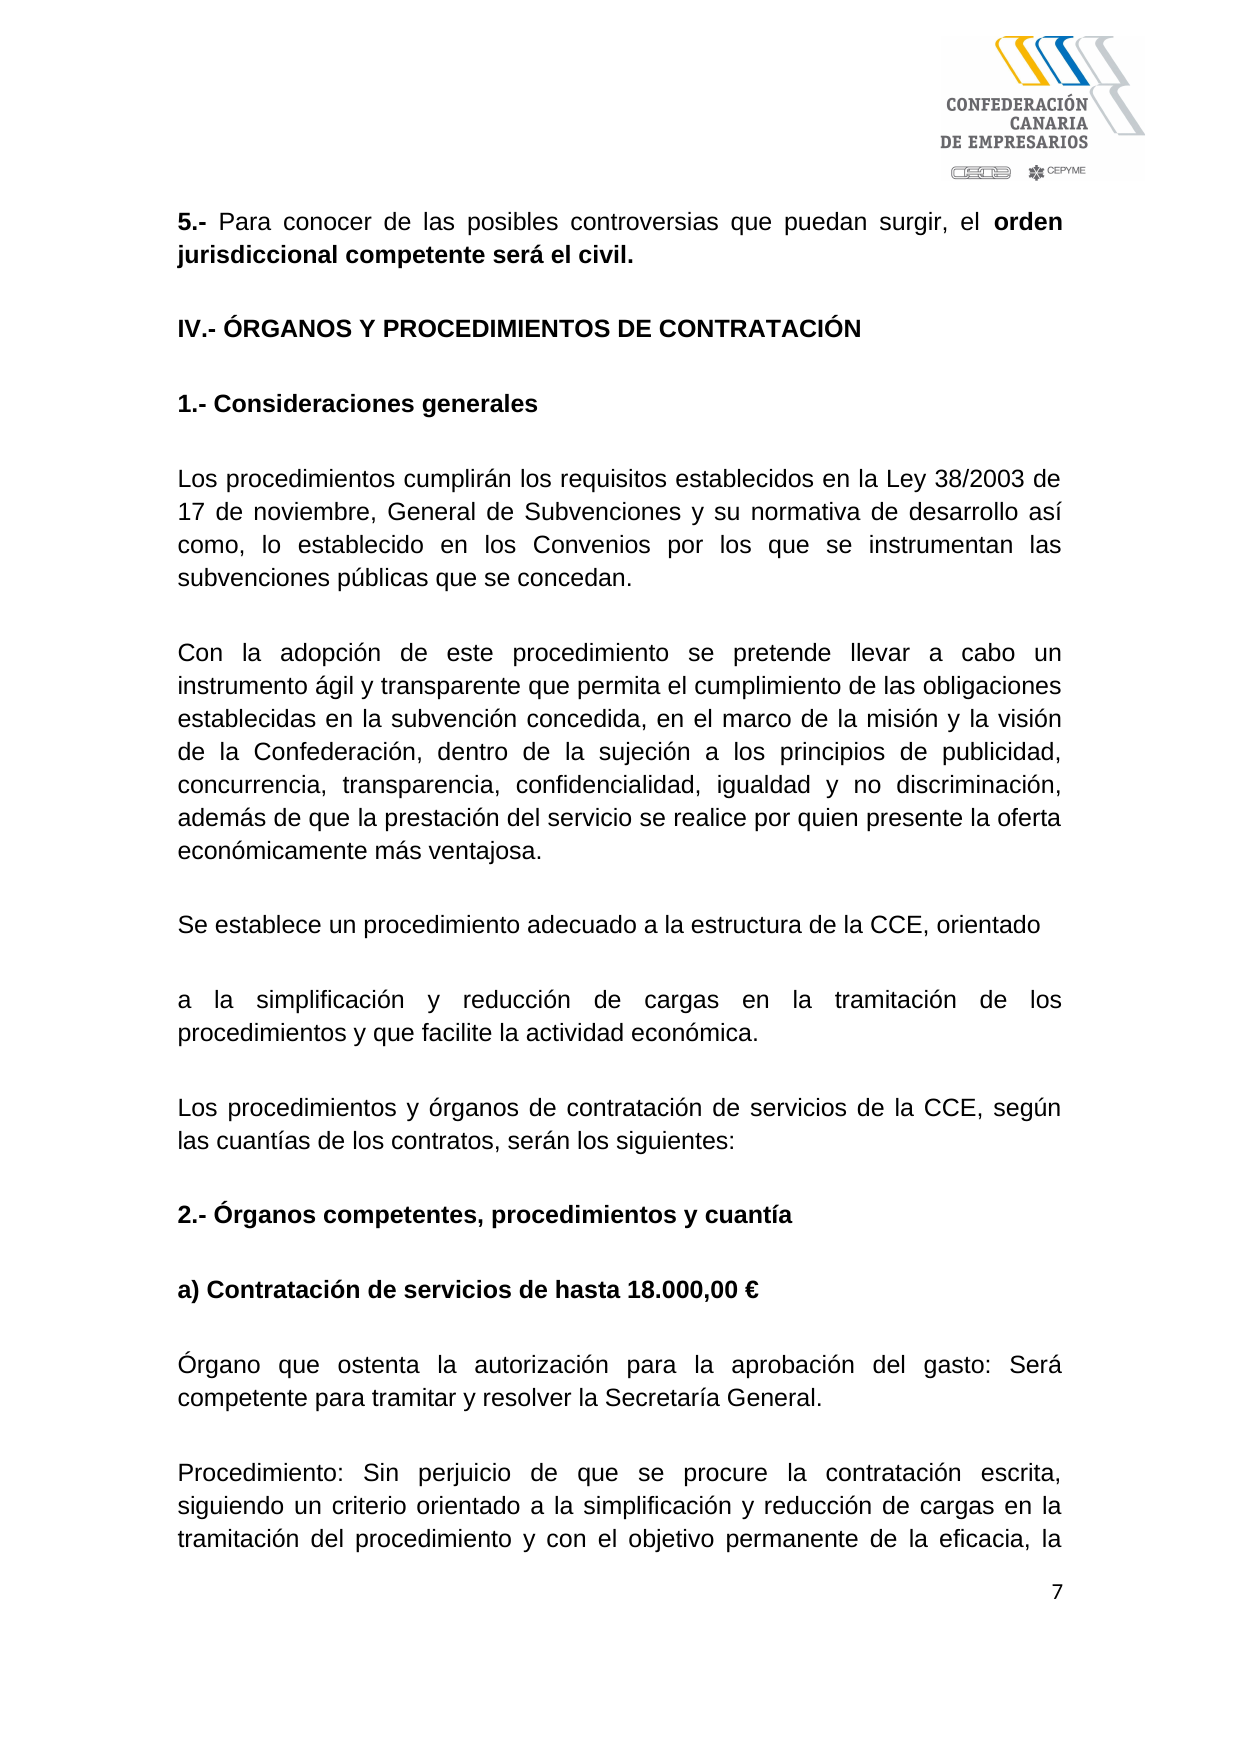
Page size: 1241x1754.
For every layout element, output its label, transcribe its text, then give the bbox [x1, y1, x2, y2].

text Órgano que ostenta la autorización para la aprobación del gasto: Será competente para tramitar y resolver la Secretaría General. [177, 1350, 1063, 1412]
text Se establece un procedimiento adecuado a la estructura de la CCE, orientado [177, 910, 1063, 939]
text Con la adopción de este procedimiento se pretende llevar a cabo un instrumento ágil y transparente que permita el cumplimiento de las obligaciones establecidas en la subvención concedida, en el marco de la misión y la visión de la Confederación, dentro de la sujeción a los principios de publicidad, concurrencia, transparencia, confidencialidad, igualdad y no discriminación, además de que la prestación del servicio se realice por quien presente la oferta económicamente más ventajosa. [177, 638, 1063, 864]
text Procedimiento: Sin perjuicio de que se procure la contratación escrita, siguiendo un criterio orientado a la simplificación y reducción de cargas en la tramitación del procedimiento y con el objetivo permanente de la eficacia, la [177, 1458, 1063, 1552]
text a) Contratación de servicios de hasta 18.000,00 € [177, 1275, 1063, 1304]
text Los procedimientos cumplirán los requisitos establecidos en la Ley 38/2003 de 17 de noviembre, General de Subvenciones y su normativa de desarrollo así como, lo establecido en los Convenios por los que se instrumentan las subvenciones públicas que se concedan. [177, 464, 1063, 592]
text 2.- Órganos competentes, procedimientos y cuantía [177, 1201, 1063, 1229]
text IV.- ÓRGANOS Y PROCEDIMIENTOS DE CONTRATACIÓN [177, 314, 1063, 343]
text 5.- Para conocer de las posibles controversias que puedan surgir, el orden jurisdiccional competente será el civil. [177, 207, 1063, 268]
text a la simplificación y reducción de cargas en la tramitación de los procedimientos y que facilite la actividad económica. [177, 985, 1063, 1047]
text 1.- Consideraciones generales [177, 389, 1063, 418]
text Los procedimientos y órganos de contratación de servicios de la CCE, según las cuantías de los contratos, serán los siguientes: [177, 1093, 1063, 1154]
